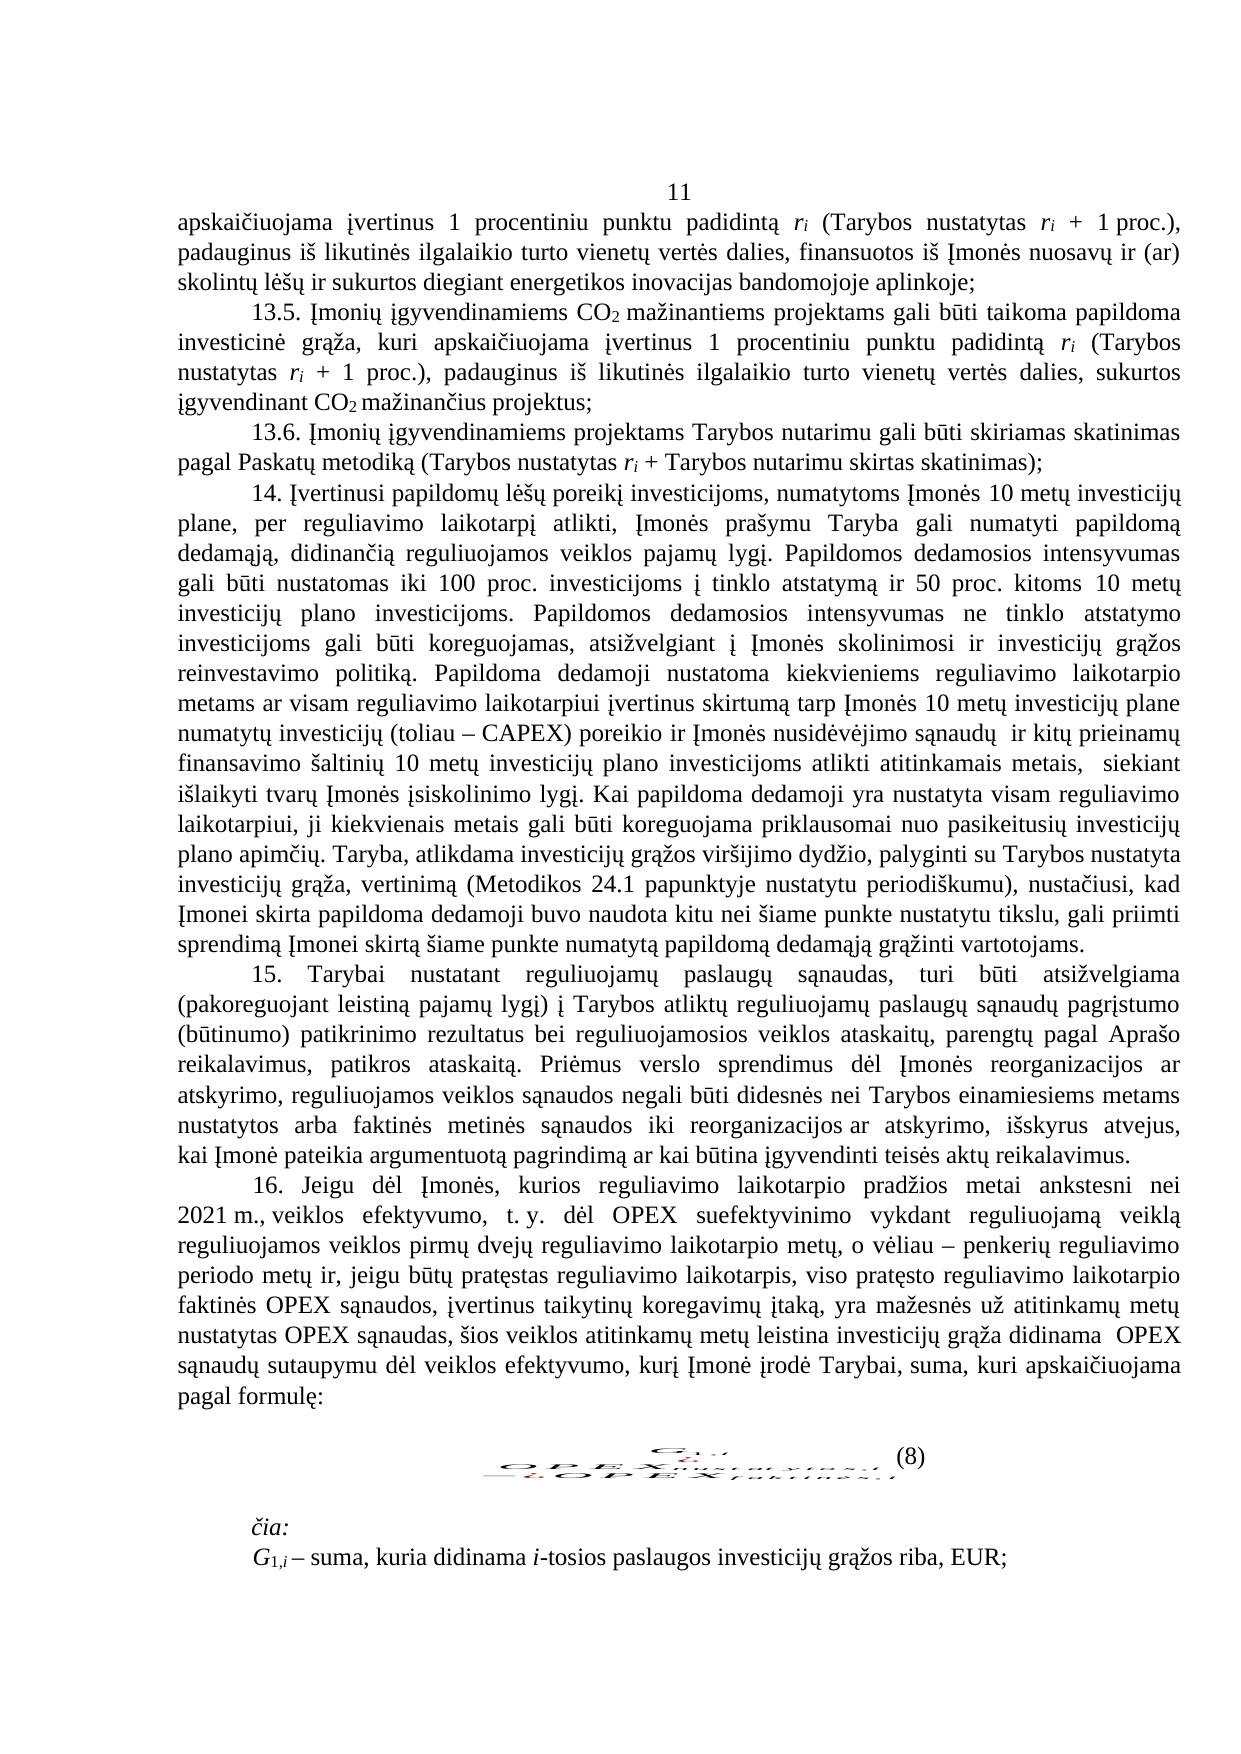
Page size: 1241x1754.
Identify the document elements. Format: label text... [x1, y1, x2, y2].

text apskaičiuojama įvertinus 1 procentiniu punktu padidintą ri (Tarybos nustatytas ri + 1 proc.), padauginus iš likutinės ilgalaikio turto vienetų vertės dalies, finansuotos iš Įmonės nuosavų ir (ar) skolintų lėšų ir sukurtos diegiant energetikos inovacijas bandomojoje aplinkoje; [177, 207, 1181, 296]
text 13.5. Įmonių įgyvendinamiems CO2 mažinantiems projektams gali būti taikoma papildoma investicinė grąža, kuri apskaičiuojama įvertinus 1 procentiniu punktu padidintą ri (Tarybos nustatytas ri + 1 proc.), padauginus iš likutinės ilgalaikio turto vienetų vertės dalies, sukurtos įgyvendinant CO2 mažinančius projektus; [177, 297, 1181, 416]
text 15. Tarybai nustatant reguliuojamų paslaugų sąnaudas, turi būti atsižvelgiama (pakoreguojant leistiną pajamų lygį) į Tarybos atliktų reguliuojamų paslaugų sąnaudų pagrįstumo (būtinumo) patikrinimo rezultatus bei reguliuojamosios veiklos ataskaitų, parengtų pagal Aprašo reikalavimus, patikros ataskaitą. Priėmus verslo sprendimus dėl Įmonės reorganizacijos ar atskyrimo, reguliuojamos veiklos sąnaudos negali būti didesnės nei Tarybos einamiesiems metams nustatytos arba faktinės metinės sąnaudos iki reorganizacijos ar atskyrimo, išskyrus atvejus, kai Įmonė pateikia argumentuotą pagrindimą ar kai būtina įgyvendinti teisės aktų reikalavimus. [177, 959, 1181, 1169]
text G1,i – suma, kuria didinama i-tosios paslaugos investicijų grąžos riba, EUR; [177, 1542, 1181, 1571]
text 16. Jeigu dėl Įmonės, kurios reguliavimo laikotarpio pradžios metai ankstesni nei 2021 m., veiklos efektyvumo, t. y. dėl OPEX suefektyvinimo vykdant reguliuojamą veiklą reguliuojamos veiklos pirmų dvejų reguliavimo laikotarpio metų, o vėliau – penkerių reguliavimo periodo metų ir, jeigu būtų pratęstas reguliavimo laikotarpis, viso pratęsto reguliavimo laikotarpio faktinės OPEX sąnaudos, įvertinus taikytinų koregavimų įtaką, yra mažesnės už atitinkamų metų nustatytas OPEX sąnaudas, šios veiklos atitinkamų metų leistina investicijų grąža didinama OPEX sąnaudų sutaupymu dėl veiklos efektyvumo, kurį Įmonė įrodė Tarybai, suma, kuri apskaičiuojama pagal formulę: [177, 1170, 1181, 1409]
text 13.6. Įmonių įgyvendinamiems projektams Tarybos nutarimu gali būti skiriamas skatinimas pagal Paskatų metodiką (Tarybos nustatytas ri + Tarybos nutarimu skirtas skatinimas); [177, 417, 1181, 476]
text (8) [177, 1441, 1181, 1481]
text 14. Įvertinusi papildomų lėšų poreikį investicijoms, numatytoms Įmonės 10 metų investicijų plane, per reguliavimo laikotarpį atlikti, Įmonės prašymu Taryba gali numatyti papildomą dedamąją, didinančią reguliuojamos veiklos pajamų lygį. Papildomos dedamosios intensyvumas gali būti nustatomas iki 100 proc. investicijoms į tinklo atstatymą ir 50 proc. kitoms 10 metų investicijų plano investicijoms. Papildomos dedamosios intensyvumas ne tinklo atstatymo investicijoms gali būti koreguojamas, atsižvelgiant į Įmonės skolinimosi ir investicijų grąžos reinvestavimo politiką. Papildoma dedamoji nustatoma kiekvieniems reguliavimo laikotarpio metams ar visam reguliavimo laikotarpiui įvertinus skirtumą tarp Įmonės 10 metų investicijų plane numatytų investicijų (toliau – CAPEX) poreikio ir Įmonės nusidėvėjimo sąnaudų ir kitų prieinamų finansavimo šaltinių 10 metų investicijų plano investicijoms atlikti atitinkamais metais, siekiant išlaikyti tvarų Įmonės įsiskolinimo lygį. Kai papildoma dedamoji yra nustatyta visam reguliavimo laikotarpiui, ji kiekvienais metais gali būti koreguojama priklausomai nuo pasikeitusių investicijų plano apimčių. Taryba, atlikdama investicijų grąžos viršijimo dydžio, palyginti su Tarybos nustatyta investicijų grąža, vertinimą (Metodikos 24.1 papunktyje nustatytu periodiškumu), nustačiusi, kad Įmonei skirta papildoma dedamoji buvo naudota kitu nei šiame punkte nustatytu tikslu, gali priimti sprendimą Įmonei skirtą šiame punkte numatytą papildomą dedamąją grąžinti vartotojams. [177, 478, 1181, 958]
text čia: [177, 1512, 1181, 1541]
